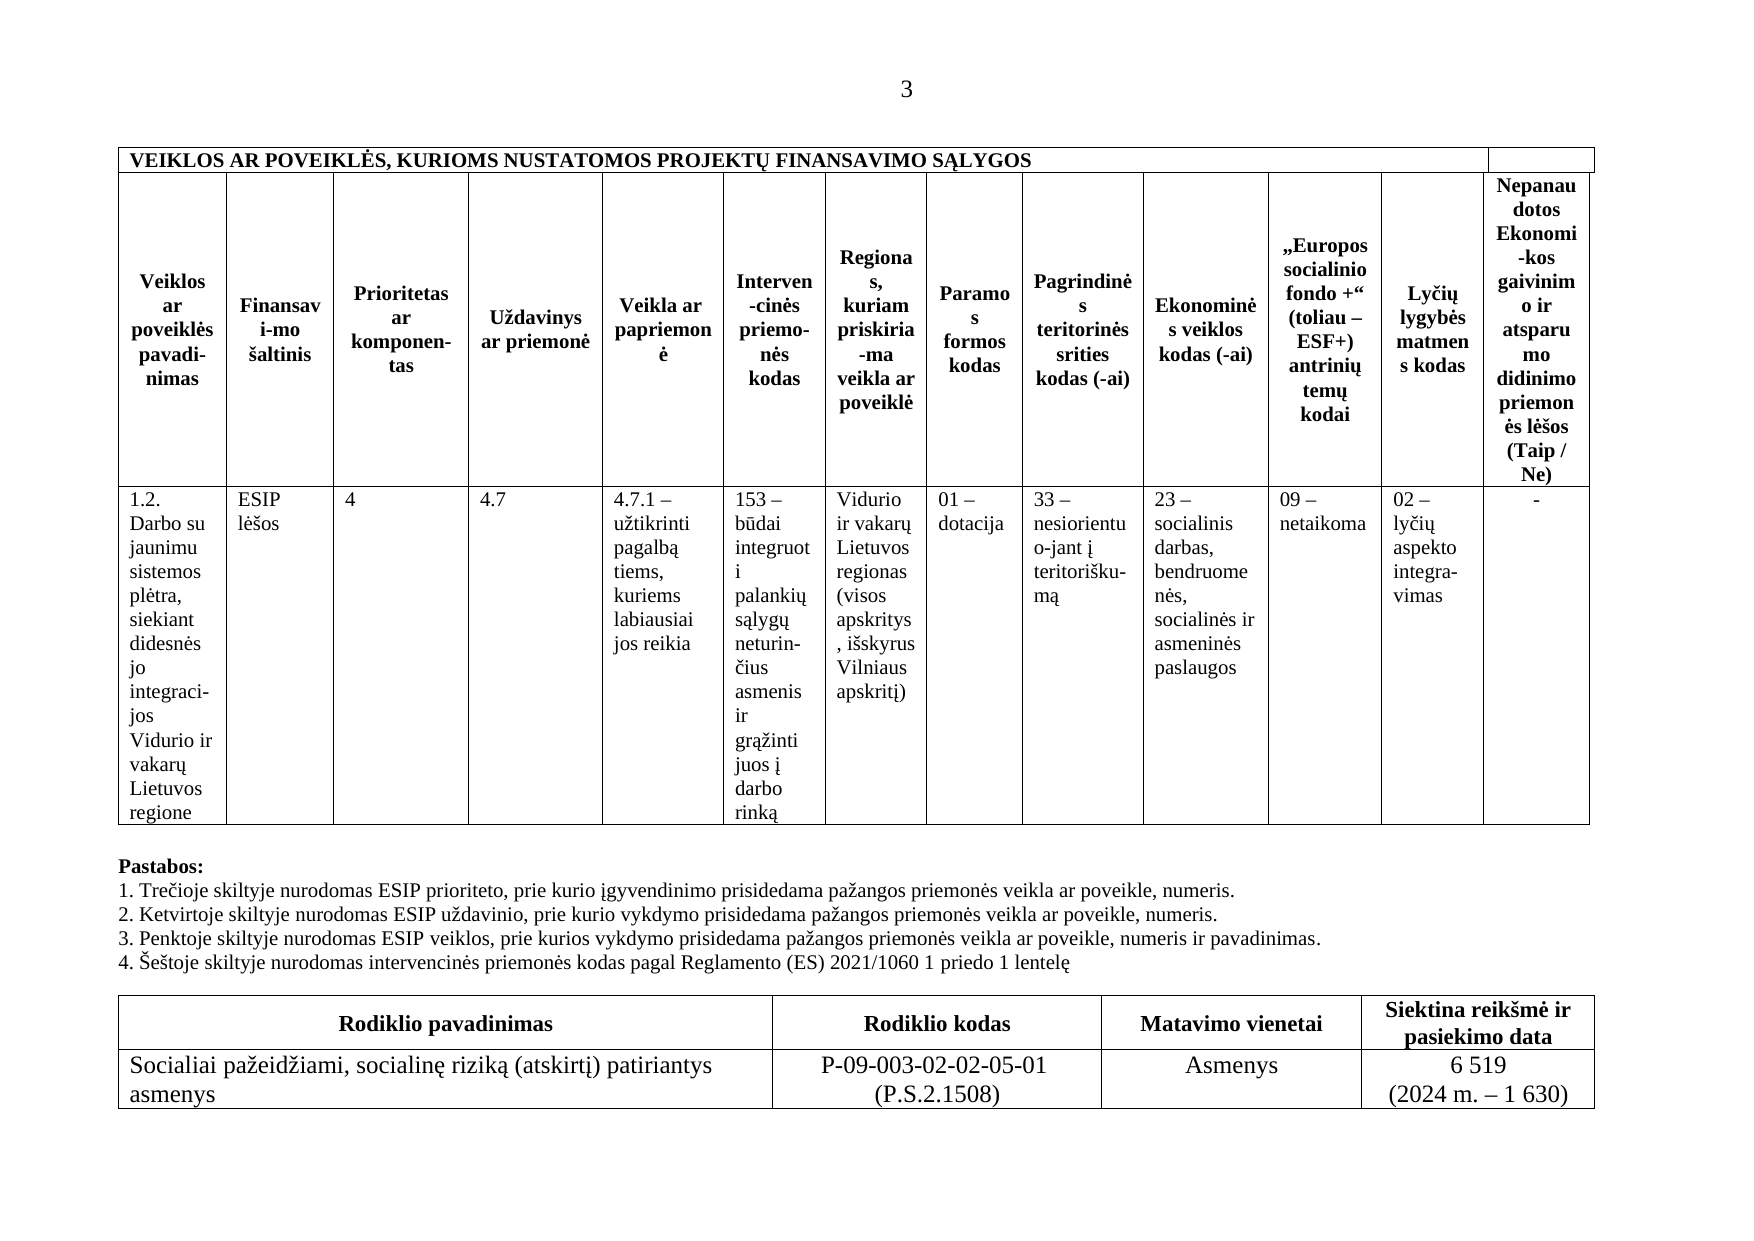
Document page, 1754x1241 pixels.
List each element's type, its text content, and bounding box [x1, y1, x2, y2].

table_cell Paramos formos kodas [927, 173, 1022, 486]
text 4. Šeštoje skiltyje nurodomas intervencinės priemonės kodas pagal Reglamento (ES) 2021/1060 1 priedo 1 lentelę [118, 950, 1695, 974]
table_cell 23 – socialinis darbas, bendruomenės, socialinės ir asmeninės paslaugos [1144, 487, 1268, 824]
table_cell Regionas, kuriam priskiria-ma veikla ar poveiklė [826, 173, 926, 486]
table_header VEIKLOS AR POVEIKLĖS, KURIOMS NUSTATOMOS PROJEKTŲ FINANSAVIMO SĄLYGOS [119, 148, 1488, 172]
table_cell [1590, 173, 1595, 486]
table_cell Ekonominės veiklos kodas (-ai) [1144, 173, 1268, 486]
table_cell P-09-003-02-02-05-01 (P.S.2.1508) [773, 1050, 1101, 1108]
table_header [1489, 148, 1594, 172]
table_cell 4.7.1 – užtikrinti pagalbą tiems, kuriems labiausiai jos reikia [603, 487, 723, 824]
table_cell Asmenys [1102, 1050, 1361, 1108]
table_cell Nepanaudotos Ekonomi-kos gaivinimo ir atsparumo didinimo priemonės lėšos (Taip / Ne) [1484, 173, 1589, 486]
text 2. Ketvirtoje skiltyje nurodomas ESIP uždavinio, prie kurio vykdymo prisidedama pažangos priemonės veikla ar poveikle, numeris. [118, 902, 1695, 926]
table_cell Finansavi-mo šaltinis [227, 173, 333, 486]
text 1. Trečioje skiltyje nurodomas ESIP prioriteto, prie kurio įgyvendinimo prisidedama pažangos priemonės veikla ar poveikle, numeris. [118, 878, 1695, 902]
table_cell Veikla ar papriemonė [603, 173, 723, 486]
table_cell Lyčių lygybės matmens kodas [1382, 173, 1483, 486]
table_header Siektina reikšmė ir pasiekimo data [1362, 996, 1594, 1049]
table_cell Uždavinys ar priemonė [469, 173, 602, 486]
text Pastabos: [118, 853, 1695, 878]
table_cell 1.2. Darbo su jaunimu sistemos plėtra, siekiant didesnės jo integraci-jos Vidurio ir vakarų Lietuvos regione [119, 487, 226, 824]
table_cell „Europos socialinio fondo +“ (toliau – ESF+) antrinių temų kodai [1269, 173, 1381, 486]
table_cell 4.7 [469, 487, 602, 824]
table_cell 01 – dotacija [927, 487, 1022, 824]
table_cell 153 – būdai integruoti palankių sąlygų neturin-čius asmenis ir grąžinti juos į darbo rinką [724, 487, 825, 824]
table_cell - [1484, 487, 1589, 824]
table_cell Interven-cinės priemo-nės kodas [724, 173, 825, 486]
table_cell Pagrindinės teritorinės srities kodas (-ai) [1023, 173, 1143, 486]
table_header Matavimo vienetai [1102, 996, 1361, 1049]
table_cell ESIP lėšos [227, 487, 333, 824]
text 3. Penktoje skiltyje nurodomas ESIP veiklos, prie kurios vykdymo prisidedama pažangos priemonės veikla ar poveikle, numeris ir pavadinimas. [118, 926, 1695, 950]
table_cell 09 – netaikoma [1269, 487, 1381, 824]
table_cell Vidurio ir vakarų Lietuvos regionas (visos apskritys, išskyrus Vilniaus apskritį) [826, 487, 926, 824]
table_cell 4 [334, 487, 468, 824]
table_cell Prioritetas ar komponen-tas [334, 173, 468, 486]
table_cell [1590, 486, 1595, 824]
table_cell 02 – lyčių aspekto integra-vimas [1382, 487, 1483, 824]
table_header Rodiklio pavadinimas [119, 996, 772, 1049]
table_header Rodiklio kodas [773, 996, 1101, 1049]
table_cell 6 519 (2024 m. – 1 630) [1362, 1050, 1594, 1108]
table_cell Socialiai pažeidžiami, socialinę riziką (atskirtį) patiriantys asmenys [119, 1050, 772, 1108]
table_cell 33 – nesiorientuo-jant į teritorišku-mą [1023, 487, 1143, 824]
table_cell Veiklos ar poveiklės pavadi-nimas [119, 173, 226, 486]
